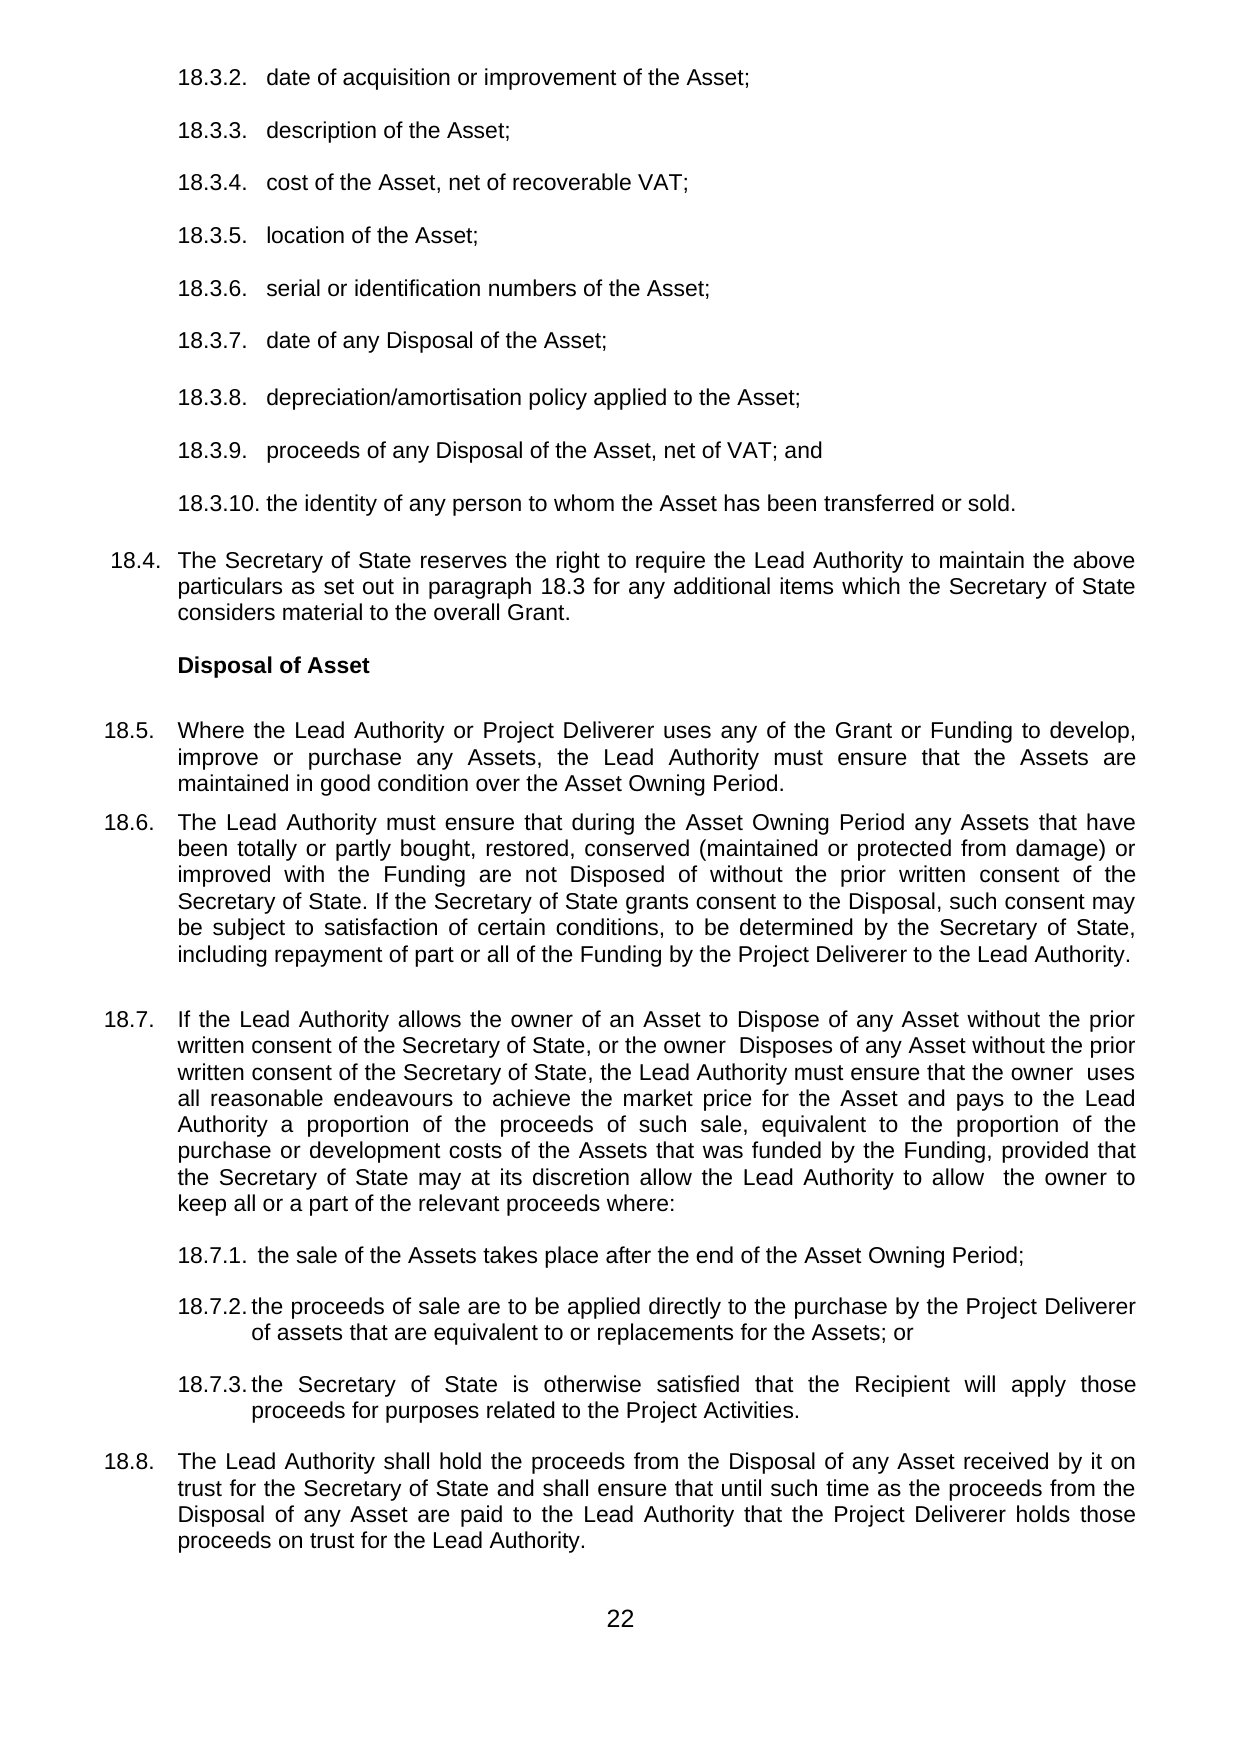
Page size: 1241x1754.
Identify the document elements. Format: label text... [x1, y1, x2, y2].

list the proceeds of sale are to be applied directly to the purchase by the Project Deliverer of assets that are equivalent to or replacements for the Assets; or [177, 1293, 1137, 1346]
list The Lead Authority shall hold the proceeds from the Disposal of any Asset received by it on trust for the Secretary of State and shall ensure that until such time as the proceeds from the Disposal of any Asset are paid to the Lead Authority that the Project Deliverer holds those proceeds on trust for the Lead Authority. [103, 1448, 1137, 1554]
list The Secretary of State reserves the right to require the Lead Authority to maintain the above particulars as set out in paragraph 18.3 for any additional items which the Secretary of State considers material to the overall Grant. [110, 547, 1137, 626]
list location of the Asset; [177, 222, 1137, 248]
list depreciation/amortisation policy applied to the Asset; [177, 384, 1137, 411]
list proceeds of any Disposal of the Asset, net of VAT; and [177, 437, 1137, 463]
list the sale of the Assets takes place after the end of the Asset Owning Period; [177, 1242, 1137, 1268]
list date of acquisition or improvement of the Asset; [177, 64, 1137, 90]
list The Lead Authority must ensure that during the Asset Owning Period any Assets that have been totally or partly bought, restored, conserved (maintained or protected from damage) or improved with the Funding are not Disposed of without the prior written consent of the Secretary of State. If the Secretary of State grants consent to the Disposal, such consent may be subject to satisfaction of certain conditions, to be determined by the Secretary of State, including repayment of part or all of the Funding by the Project Deliverer to the Lead Authority. [103, 809, 1137, 967]
list the Secretary of State is otherwise satisfied that the Recipient will apply those proceeds for purposes related to the Project Activities. [177, 1371, 1137, 1423]
list If the Lead Authority allows the owner of an Asset to Dispose of any Asset without the prior written consent of the Secretary of State, or the owner Disposes of any Asset without the prior written consent of the Secretary of State, the Lead Authority must ensure that the owner uses all reasonable endeavours to achieve the market price for the Asset and pays to the Lead Authority a proportion of the proceeds of such sale, equivalent to the proportion of the purchase or development costs of the Assets that was funded by the Funding, provided that the Secretary of State may at its discretion allow the Lead Authority to allow the owner to keep all or a part of the relevant proceeds where: [103, 1006, 1137, 1217]
list description of the Asset; [177, 117, 1137, 143]
list the identity of any person to whom the Asset has been transferred or sold. [177, 490, 1137, 516]
text Disposal of Asset [103, 652, 1137, 678]
list Where the Lead Authority or Project Deliverer uses any of the Grant or Funding to develop, improve or purchase any Assets, the Lead Authority must ensure that the Assets are maintained in good condition over the Asset Owning Period. [103, 717, 1137, 796]
list cost of the Asset, net of recoverable VAT; [177, 169, 1137, 196]
list date of any Disposal of the Asset; [177, 327, 1137, 354]
list serial or identification numbers of the Asset; [177, 275, 1137, 301]
